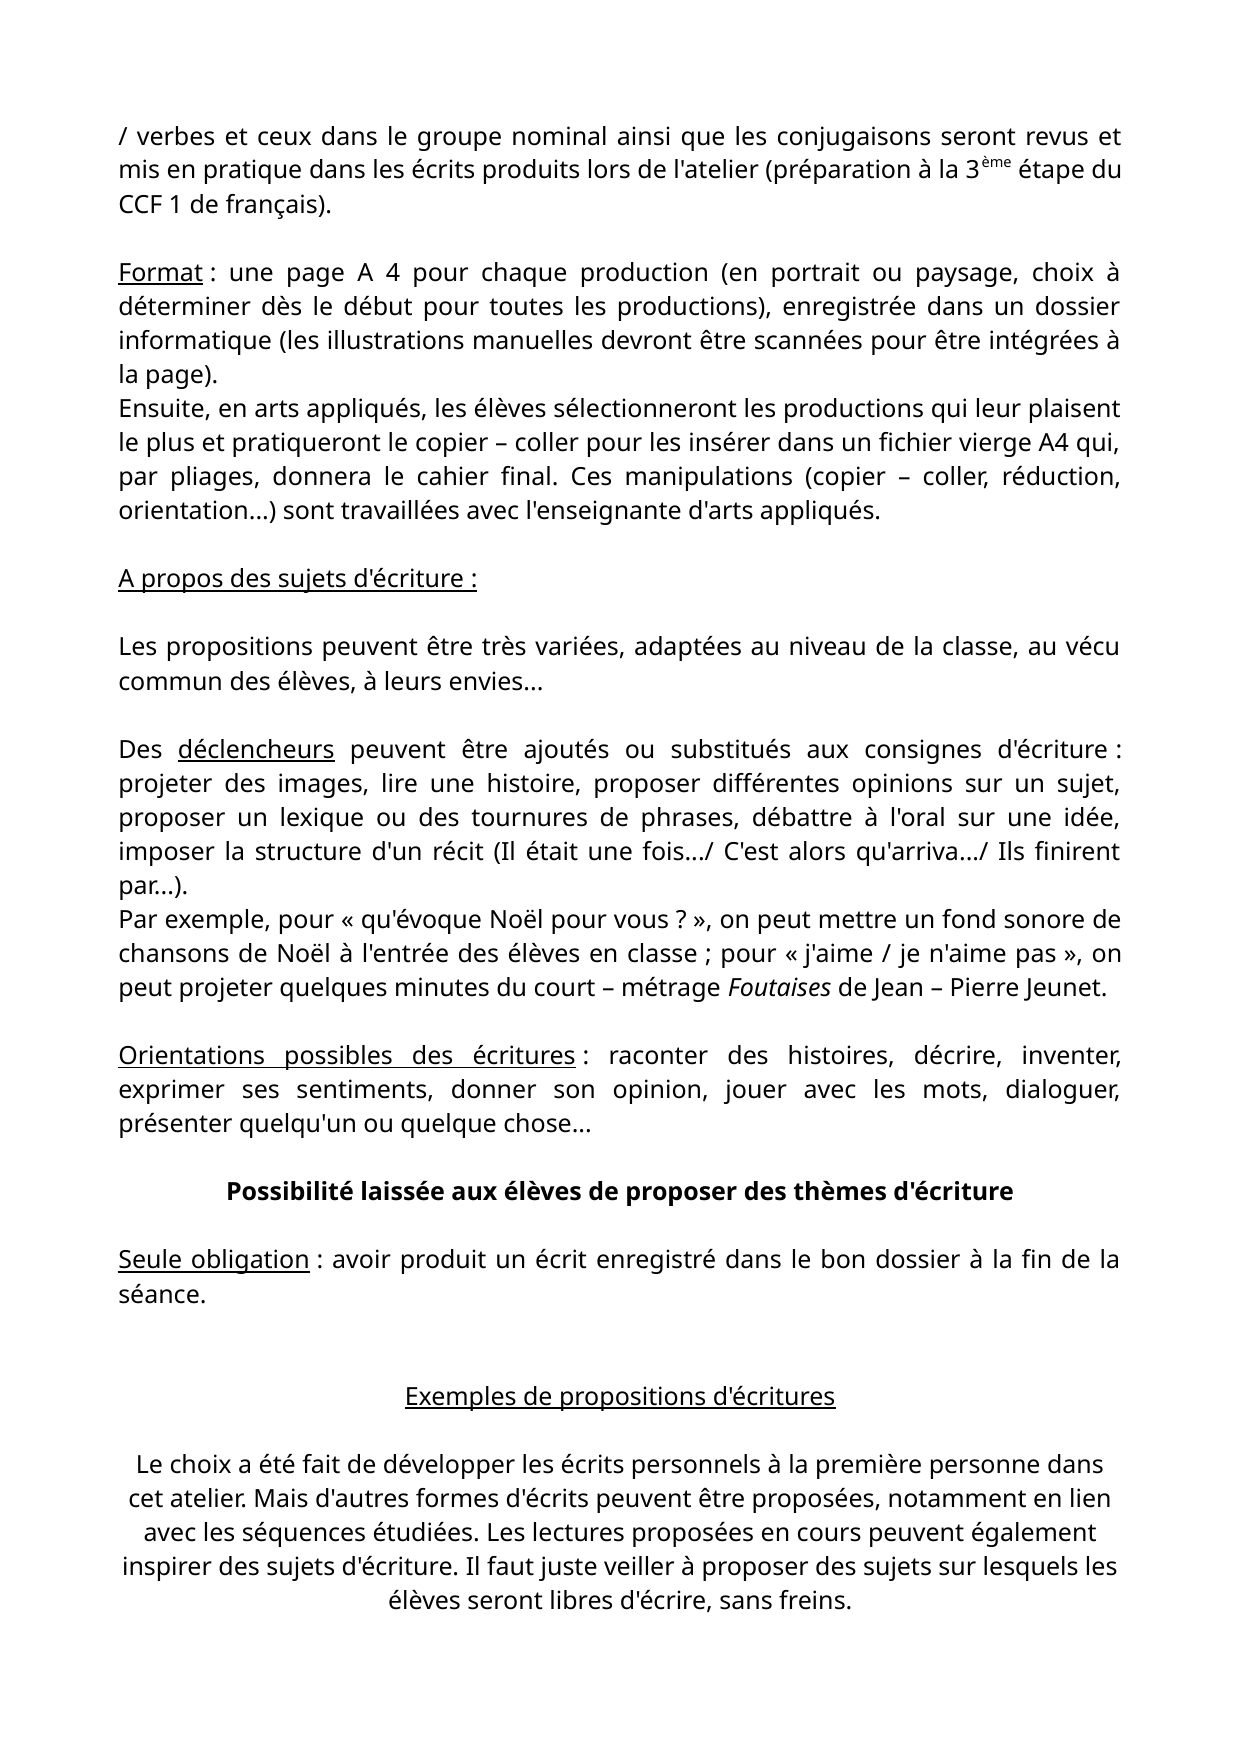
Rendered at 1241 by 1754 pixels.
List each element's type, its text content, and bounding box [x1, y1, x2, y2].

text Ensuite, en arts appliqués, les élèves sélectionneront les productions qui leur plaisent le plus et pratiqueront le copier – coller pour les insérer dans un fichier vierge A4 qui, par pliages, donnera le cahier final. Ces manipulations (copier – coller, réduction, orientation...) sont travaillées avec l'enseignante d'arts appliqués. [118, 391, 1122, 527]
text Des déclencheurs peuvent être ajoutés ou substitués aux consignes d'écriture : projeter des images, lire une histoire, proposer différentes opinions sur un sujet, proposer un lexique ou des tournures de phrases, débattre à l'oral sur une idée, imposer la structure d'un récit (Il était une fois.../ C'est alors qu'arriva.../ Ils finirent par...). [118, 731, 1122, 902]
text Format : une page A 4 pour chaque production (en portrait ou paysage, choix à déterminer dès le début pour toutes les productions), enregistrée dans un dossier informatique (les illustrations manuelles devront être scannées pour être intégrées à la page). [118, 254, 1122, 391]
text Les propositions peuvent être très variées, adaptées au niveau de la classe, au vécu commun des élèves, à leurs envies... [118, 629, 1122, 697]
text Exemples de propositions d'écritures [118, 1378, 1122, 1412]
text Seule obligation : avoir produit un écrit enregistré dans le bon dossier à la fin de la séance. [118, 1242, 1122, 1310]
text Le choix a été fait de développer les écrits personnels à la première personne dans cet atelier. Mais d'autres formes d'écrits peuvent être proposées, notamment en lien avec les séquences étudiées. Les lectures proposées en cours peuvent également inspirer des sujets d'écriture. Il faut juste veiller à proposer des sujets sur lesquels les élèves seront libres d'écrire, sans freins. [118, 1447, 1122, 1617]
text A propos des sujets d'écriture : [118, 561, 1122, 595]
text Par exemple, pour « qu'évoque Noël pour vous ? », on peut mettre un fond sonore de chansons de Noël à l'entrée des élèves en classe ; pour « j'aime / je n'aime pas », on peut projeter quelques minutes du court – métrage Foutaises de Jean – Pierre Jeunet. [118, 902, 1122, 1004]
text Possibilité laissée aux élèves de proposer des thèmes d'écriture [118, 1174, 1122, 1208]
text / verbes et ceux dans le groupe nominal ainsi que les conjugaisons seront revus et mis en pratique dans les écrits produits lors de l'atelier (préparation à la 3ème étape du CCF 1 de français). [118, 118, 1122, 220]
text Orientations possibles des écritures : raconter des histoires, décrire, inventer, exprimer ses sentiments, donner son opinion, jouer avec les mots, dialoguer, présenter quelqu'un ou quelque chose... [118, 1038, 1122, 1140]
